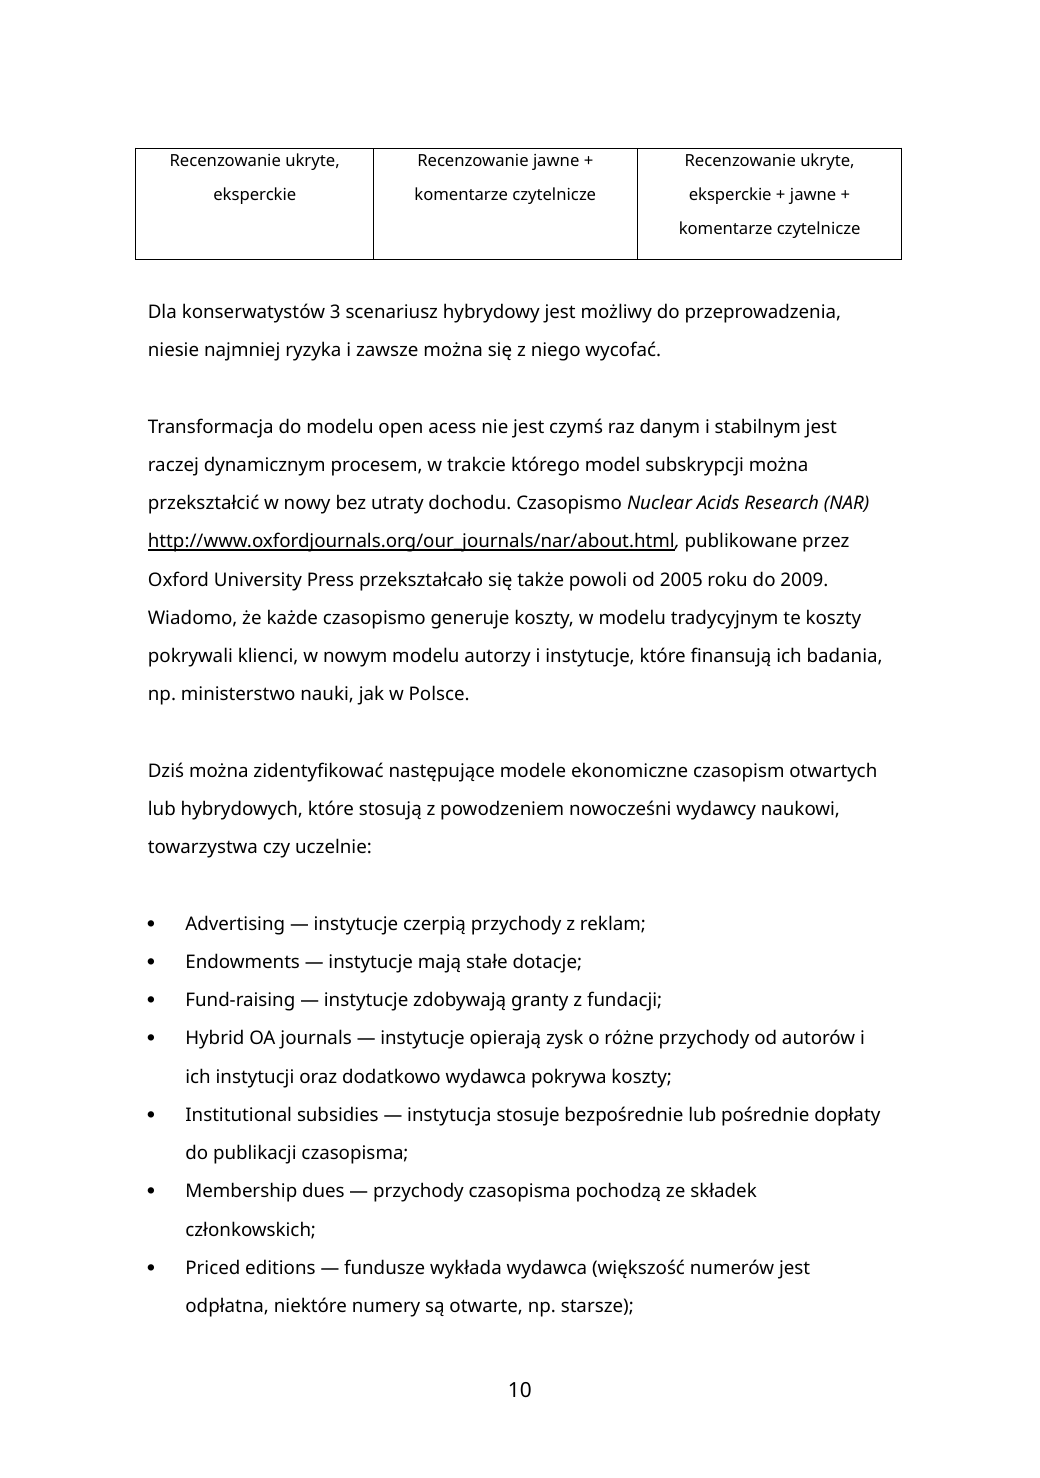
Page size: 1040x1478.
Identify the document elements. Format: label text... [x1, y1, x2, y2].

table_cell Recenzowanie jawne + komentarze czytelnicze [374, 149, 637, 259]
list Endowments — instytucje mają stałe dotacje; [148, 948, 892, 974]
list Institutional subsidies — instytucja stosuje bezpośrednie lub pośrednie dopłaty do publikacji czasopisma; [148, 1101, 892, 1165]
text Transformacja do modelu open acess nie jest czymś raz danym i stabilnym jest raczej dynamicznym procesem, w trakcie którego model subskrypcji można przekształcić w nowy bez utraty dochodu. Czasopismo Nuclear Acids Research (NAR) http://www.oxfordjournals.org/our_journals/nar/about.html, publikowane przez Oxford University Press przekształcało się także powoli od 2005 roku do 2009. Wiadomo, że każde czasopismo generuje koszty, w modelu tradycyjnym te koszty pokrywali klienci, w nowym modelu autorzy i instytucje, które finansują ich badania, np. ministerstwo nauki, jak w Polsce. [148, 413, 892, 706]
list Fund-raising — instytucje zdobywają granty z fundacji; [148, 986, 892, 1012]
list Priced editions — fundusze wykłada wydawca (większość numerów jest odpłatna, niektóre numery są otwarte, np. starsze); [148, 1254, 892, 1318]
table_cell Recenzowanie ukryte, eksperckie [136, 149, 373, 259]
list Advertising — instytucje czerpią przychody z reklam; [148, 910, 892, 936]
list Hybrid OA journals — instytucje opierają zysk o różne przychody od autorów i ich instytucji oraz dodatkowo wydawca pokrywa koszty; [148, 1025, 892, 1088]
text Dziś można zidentyfikować następujące modele ekonomiczne czasopism otwartych lub hybrydowych, które stosują z powodzeniem nowocześni wydawcy naukowi, towarzystwa czy uczelnie: [148, 757, 892, 859]
table_cell Recenzowanie ukryte, eksperckie + jawne + komentarze czytelnicze [638, 149, 901, 259]
list Membership dues — przychody czasopisma pochodzą ze składek członkowskich; [148, 1178, 892, 1241]
text Dla konserwatystów 3 scenariusz hybrydowy jest możliwy do przeprowadzenia, niesie najmniej ryzyka i zawsze można się z niego wycofać. [148, 298, 892, 362]
